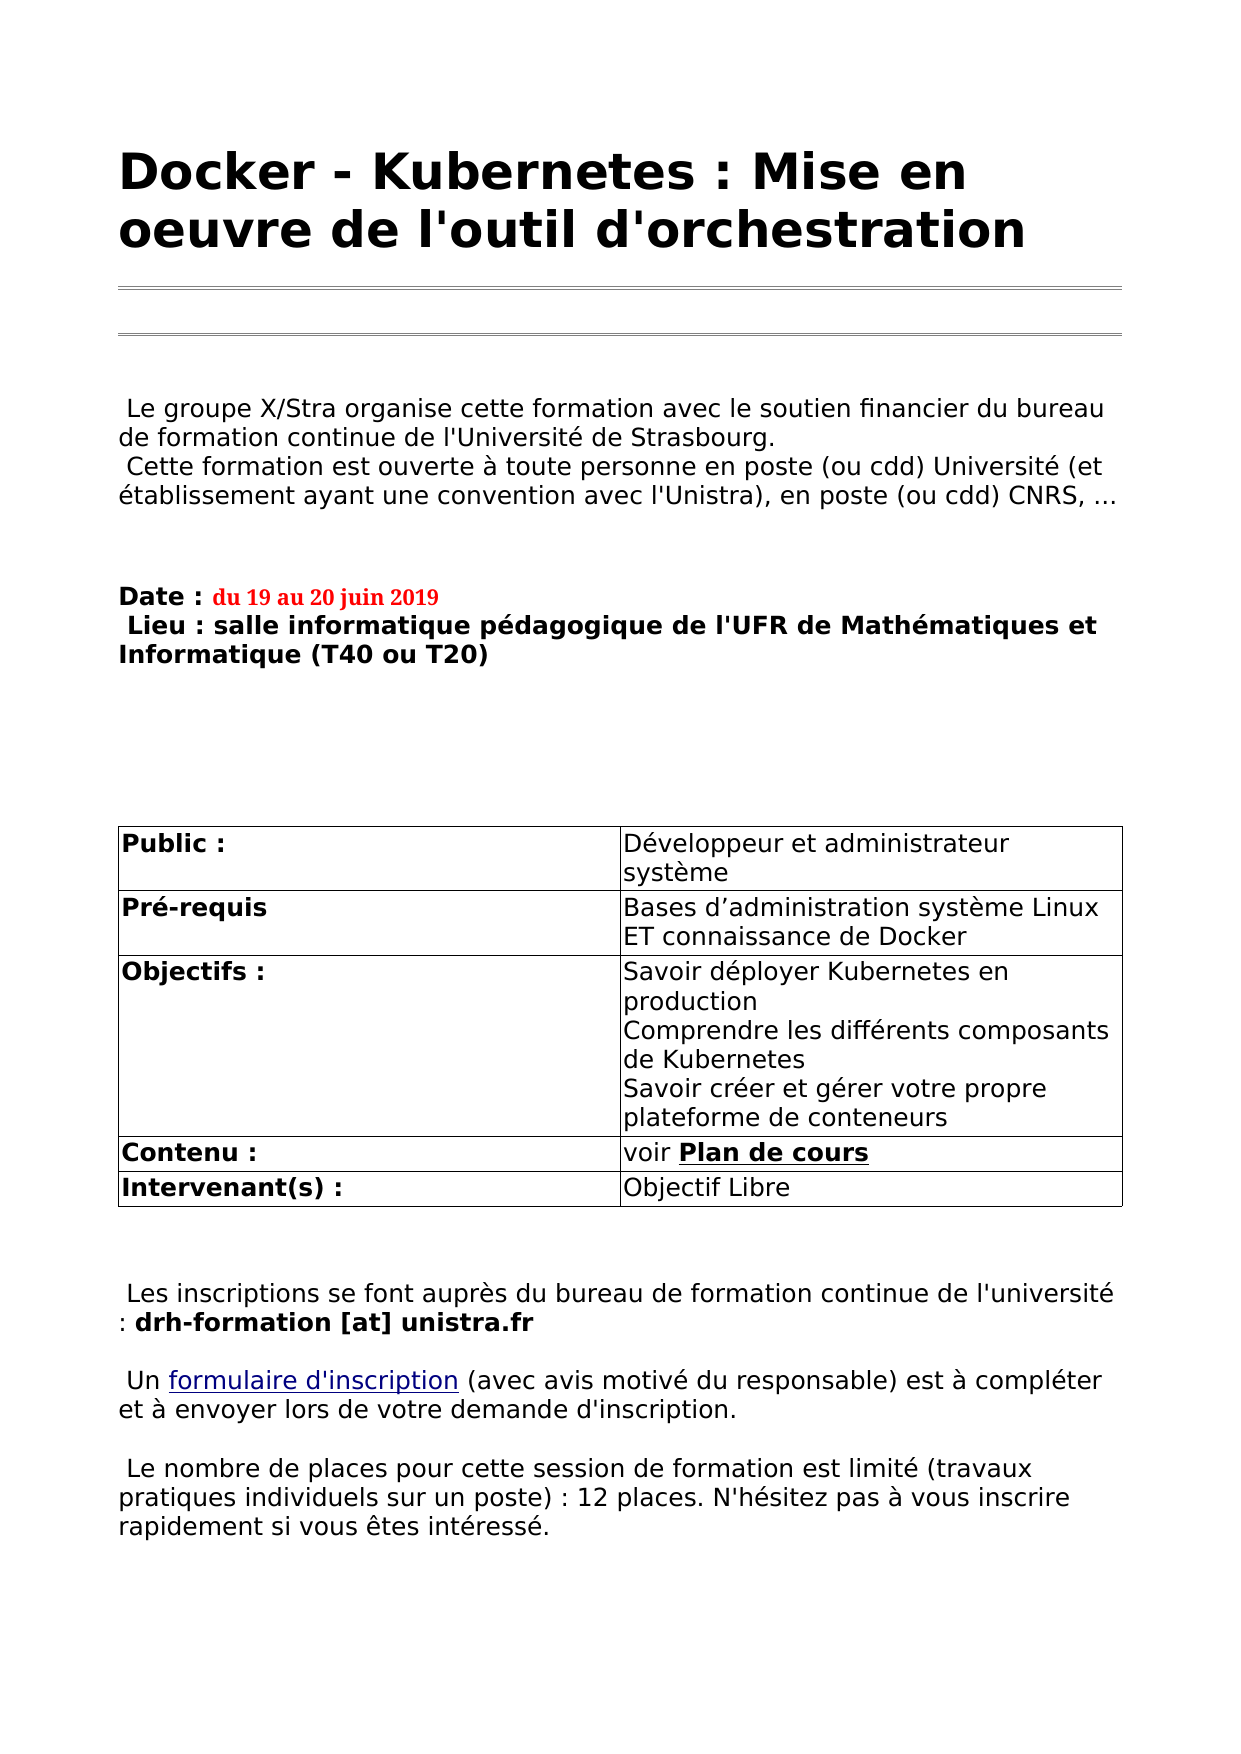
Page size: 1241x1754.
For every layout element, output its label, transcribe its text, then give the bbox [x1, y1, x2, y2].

table_cell Savoir déployer Kubernetes en production Comprendre les différents composants de Kubernetes Savoir créer et gérer votre propre plateforme de conteneurs [621, 956, 1122, 1136]
table_cell Objectifs : [119, 956, 620, 1136]
text Le groupe X/Stra organise cette formation avec le soutien financier du bureau de formation continue de l'Université de Strasbourg. Cette formation est ouverte à toute personne en poste (ou cdd) Université (et établissement ayant une convention avec l'Unistra), en poste (ou cdd) CNRS, ... [118, 365, 1122, 569]
table_cell Pré-requis [119, 891, 620, 954]
subtitle Docker - Kubernetes : Mise en oeuvre de l'outil d'orchestration [118, 143, 1122, 259]
table_header Développeur et administrateur système [621, 827, 1122, 890]
table_cell Objectif Libre [621, 1172, 1122, 1206]
text Date : du 19 au 20 juin 2019 Lieu : salle informatique pédagogique de l'UFR de Mathématiques et Informatique (T40 ou T20) [118, 581, 1122, 728]
table_cell Bases d’administration système Linux ET connaissance de Docker [621, 891, 1122, 954]
table_cell Intervenant(s) : [119, 1172, 620, 1206]
table_header Public : [119, 827, 620, 890]
table_cell Contenu : [119, 1137, 620, 1171]
table_cell voir Plan de cours [621, 1137, 1122, 1171]
text Les inscriptions se font auprès du bureau de formation continue de l'université : drh-formation [at] unistra.fr Un formulaire d'inscription (avec avis motivé du responsable) est à compléter et à envoyer lors de votre demande d'inscription. Le nombre de places pour cette session de formation est limité (travaux pratiques individuels sur un poste) : 12 places. N'hésitez pas à vous inscrire rapidement si vous êtes intéressé. [118, 1221, 1122, 1541]
